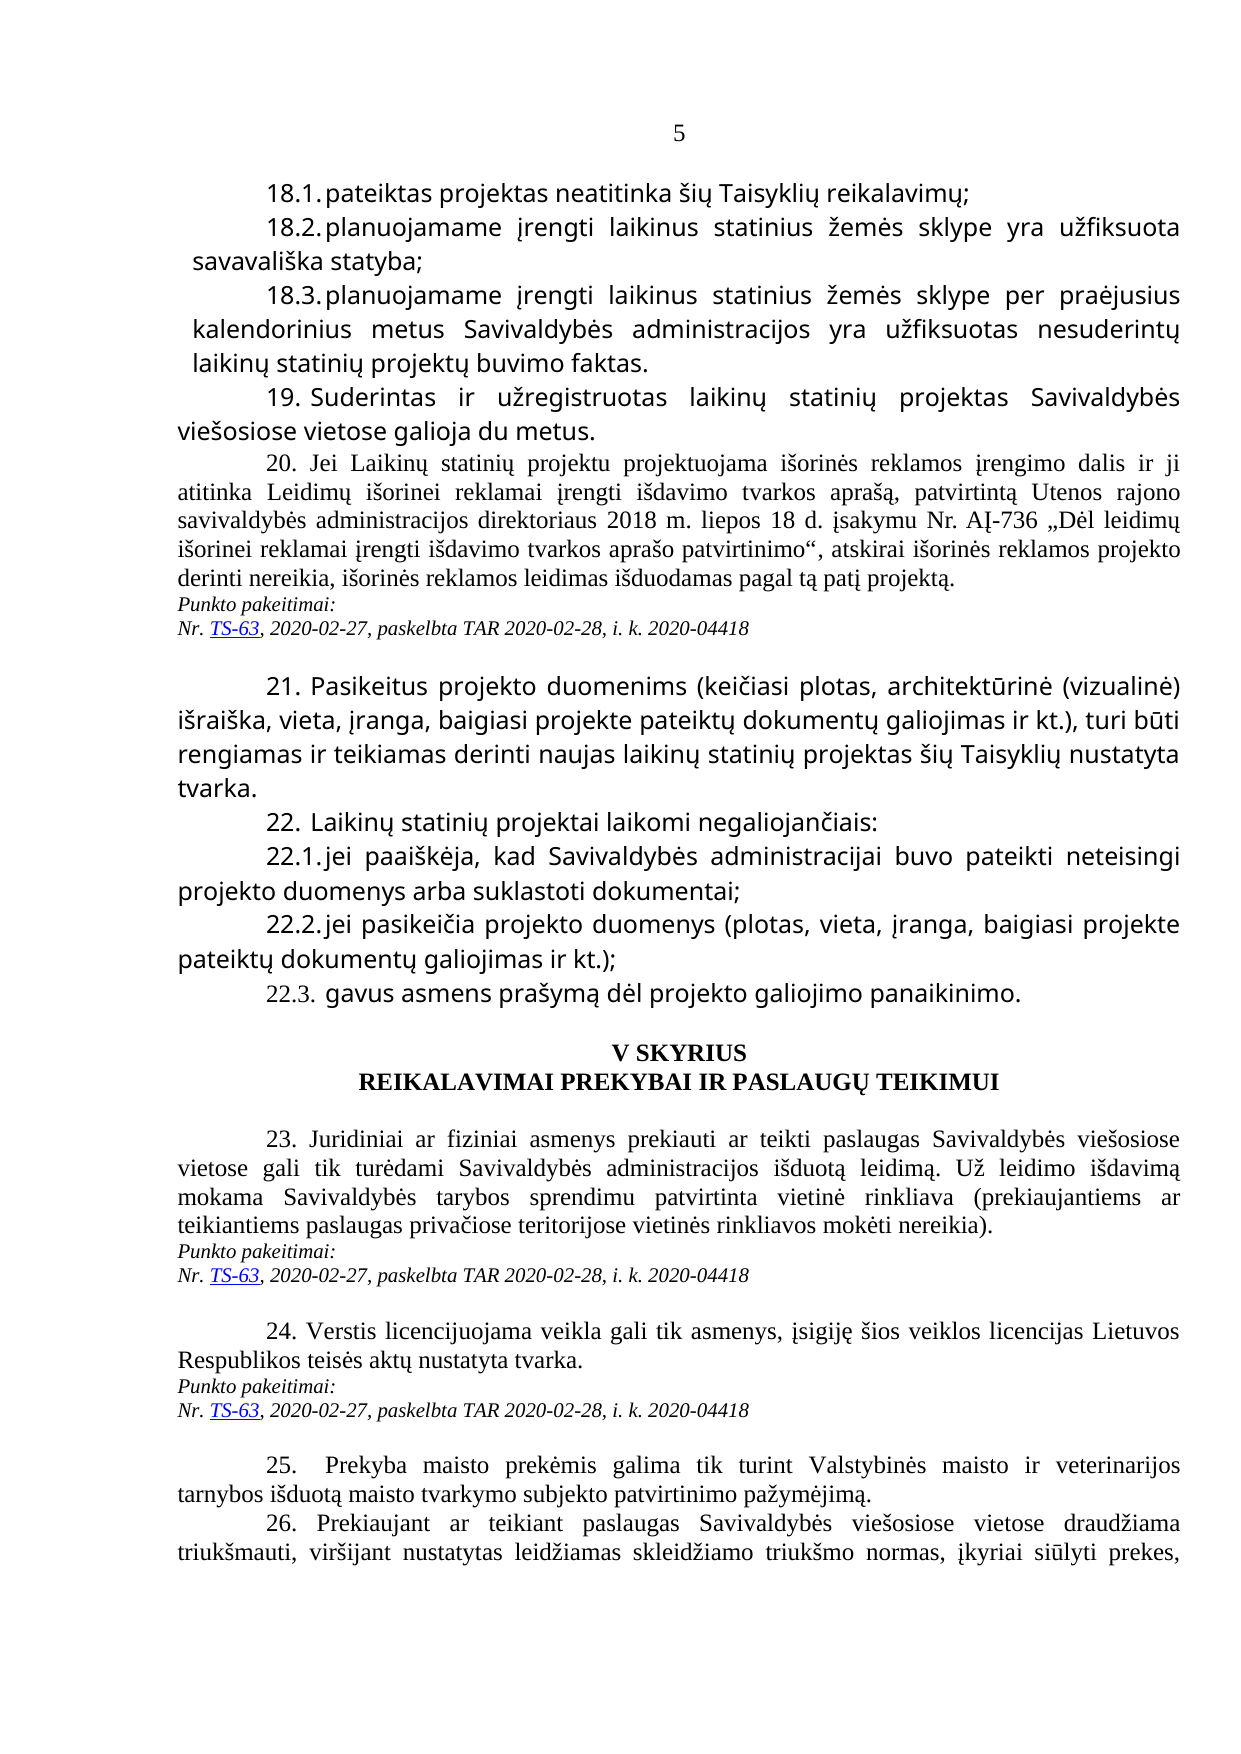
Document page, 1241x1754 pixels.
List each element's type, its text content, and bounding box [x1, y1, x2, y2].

text 22. Laikinų statinių projektai laikomi negaliojančiais: [177, 805, 1181, 839]
text V SKYRIUS [177, 1038, 1181, 1067]
text Nr. TS-63, 2020-02-27, paskelbta TAR 2020-02-28, i. k. 2020-04418 [177, 1263, 1181, 1287]
text Nr. TS-63, 2020-02-27, paskelbta TAR 2020-02-28, i. k. 2020-04418 [177, 1398, 1181, 1422]
text 25. Prekyba maisto prekėmis galima tik turint Valstybinės maisto ir veterinarijos tarnybos išduotą maisto tvarkymo subjekto patvirtinimo pažymėjimą. [177, 1451, 1181, 1508]
text 24. Verstis licencijuojama veikla gali tik asmenys, įsigiję šios veiklos licencijas Lietuvos Respublikos teisės aktų nustatyta tvarka. [177, 1316, 1181, 1374]
text Nr. TS-63, 2020-02-27, paskelbta TAR 2020-02-28, i. k. 2020-04418 [177, 616, 1181, 640]
text REIKALAVIMAI PREKYBAI IR PASLAUGŲ TEIKIMUI [177, 1067, 1181, 1096]
text Punkto pakeitimai: [177, 1239, 1181, 1263]
text 19. Suderintas ir užregistruotas laikinų statinių projektas Savivaldybės viešosiose vietose galioja du metus. [177, 380, 1181, 448]
text 23. Juridiniai ar fiziniai asmenys prekiauti ar teikti paslaugas Savivaldybės viešosiose vietose gali tik turėdami Savivaldybės administracijos išduotą leidimą. Už leidimo išdavimą mokama Savivaldybės tarybos sprendimu patvirtinta vietinė rinkliava (prekiaujantiems ar teikiantiems paslaugas privačiose teritorijose vietinės rinkliavos mokėti nereikia). [177, 1124, 1181, 1239]
text 22.1. jei paaiškėja, kad Savivaldybės administracijai buvo pateikti neteisingi projekto duomenys arba suklastoti dokumentai; [177, 839, 1181, 907]
text 26. Prekiaujant ar teikiant paslaugas Savivaldybės viešosiose vietose draudžiama triukšmauti, viršijant nustatytas leidžiamas skleidžiamo triukšmo normas, įkyriai siūlyti prekes, [177, 1508, 1181, 1566]
text Punkto pakeitimai: [177, 592, 1181, 616]
text 18.1. pateiktas projektas neatitinka šių Taisyklių reikalavimų; [192, 176, 1181, 210]
text 20. Jei Laikinų statinių projektu projektuojama išorinės reklamos įrengimo dalis ir ji atitinka Leidimų išorinei reklamai įrengti išdavimo tvarkos aprašą, patvirtintą Utenos rajono savivaldybės administracijos direktoriaus 2018 m. liepos 18 d. įsakymu Nr. AĮ-736 „Dėl leidimų išorinei reklamai įrengti išdavimo tvarkos aprašo patvirtinimo“, atskirai išorinės reklamos projekto derinti nereikia, išorinės reklamos leidimas išduodamas pagal tą patį projektą. [177, 448, 1181, 592]
text 18.3. planuojamame įrengti laikinus statinius žemės sklype per praėjusius kalendorinius metus Savivaldybės administracijos yra užfiksuotas nesuderintų laikinų statinių projektų buvimo faktas. [192, 278, 1181, 380]
text 18.2. planuojamame įrengti laikinus statinius žemės sklype yra užfiksuota savavališka statyba; [192, 210, 1181, 278]
text 22.3. gavus asmens prašymą dėl projekto galiojimo panaikinimo. [177, 975, 1181, 1009]
text 22.2. jei pasikeičia projekto duomenys (plotas, vieta, įranga, baigiasi projekte pateiktų dokumentų galiojimas ir kt.); [177, 907, 1181, 975]
text Punkto pakeitimai: [177, 1374, 1181, 1398]
text 21. Pasikeitus projekto duomenims (keičiasi plotas, architektūrinė (vizualinė) išraiška, vieta, įranga, baigiasi projekte pateiktų dokumentų galiojimas ir kt.), turi būti rengiamas ir teikiamas derinti naujas laikinų statinių projektas šių Taisyklių nustatyta tvarka. [177, 669, 1181, 805]
